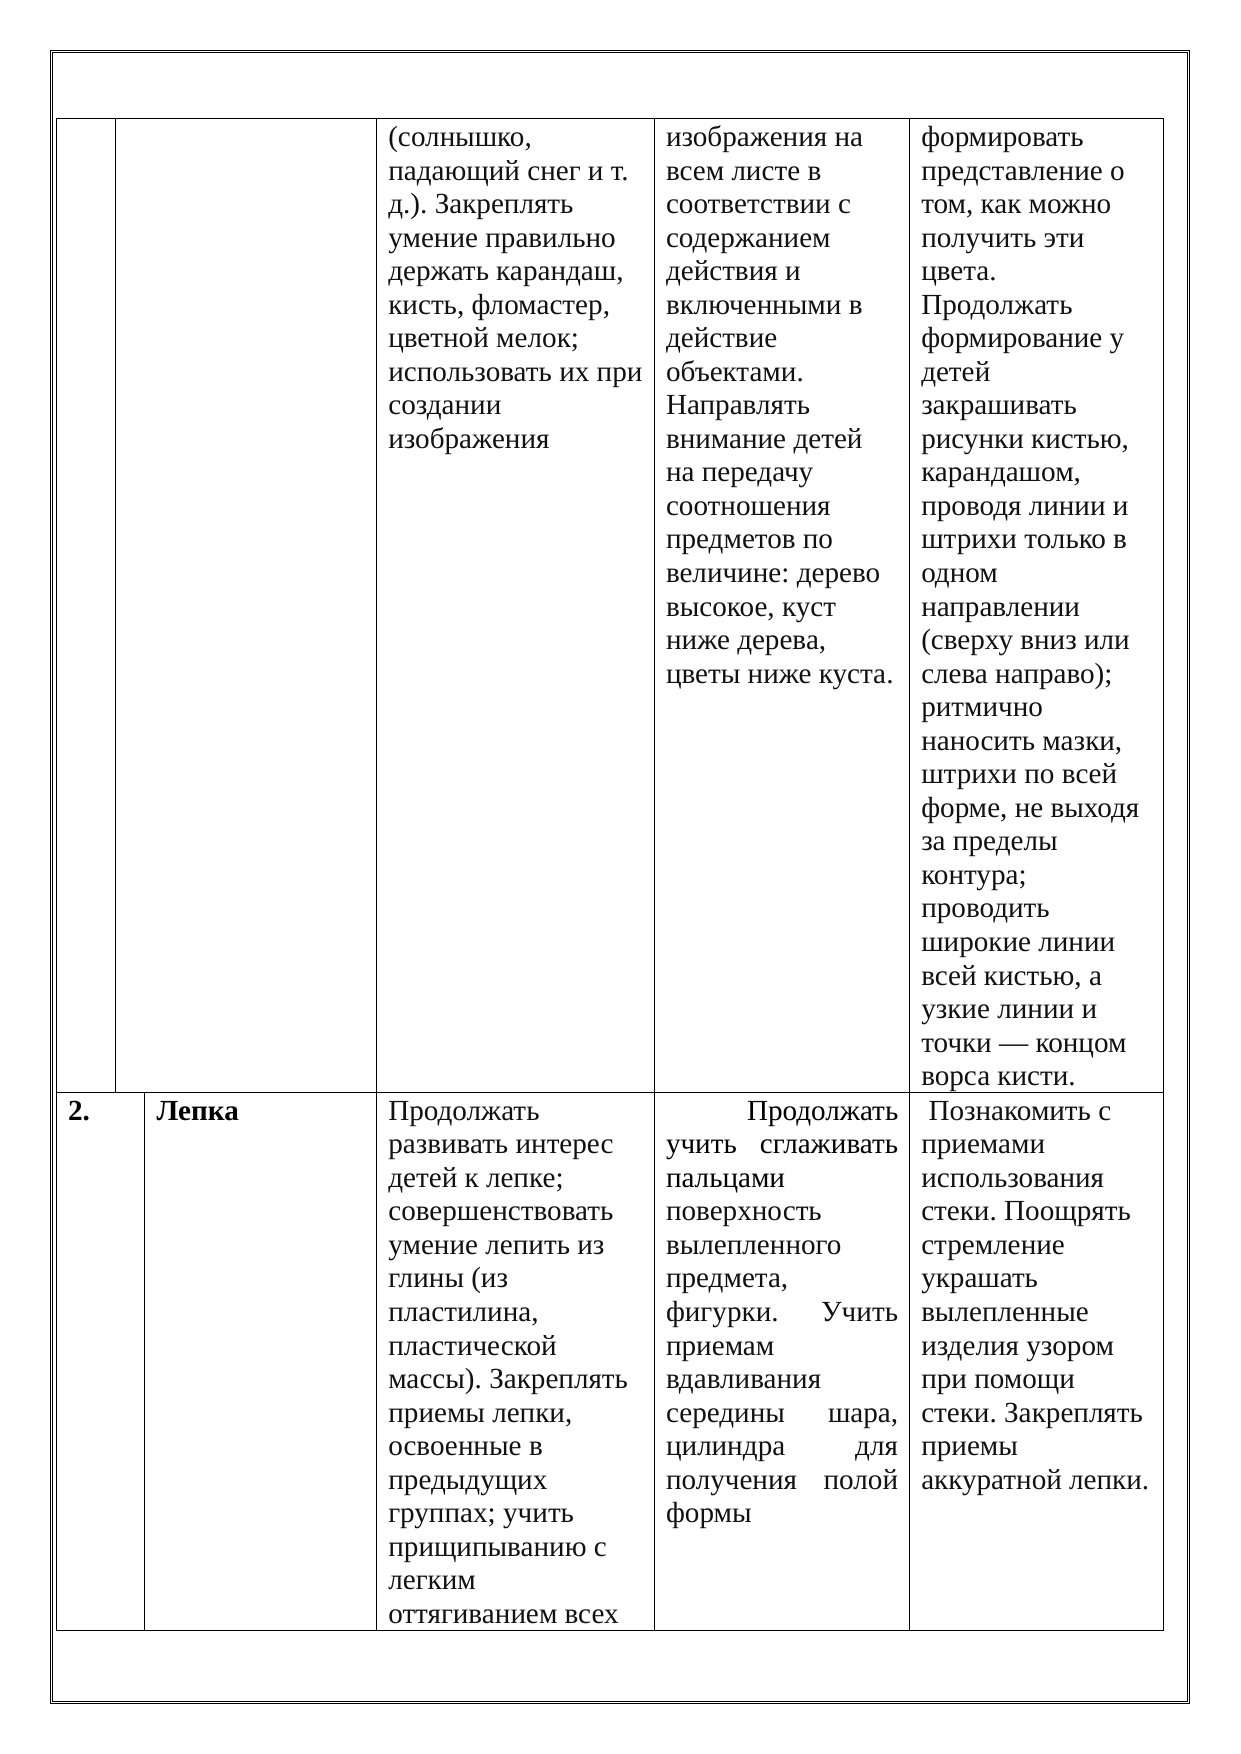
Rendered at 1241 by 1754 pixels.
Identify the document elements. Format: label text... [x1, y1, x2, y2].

table_cell изображения на всем листе в соответствии с содержанием действия и включенными в действие объектами. Направлять внимание детей на передачу соотношения предметов по величине: дерево высокое, куст ниже дерева, цветы ниже куста. [655, 119, 909, 1092]
table_cell Продолжать развивать интерес детей к лепке; совершенствовать умение лепить из глины (из пластилина, пластической массы). Закреплять приемы лепки, освоенные в предыдущих группах; учить прищипыванию с легким оттягиванием всех [377, 1093, 654, 1629]
table_cell (солнышко, падающий снег и т. д.). Закреплять умение правильно держать карандаш, кисть, фломастер, цветной мелок; использовать их при создании изображения [377, 119, 654, 1092]
table_cell Продолжать учить сглаживать пальцами поверхность вылепленного предмета, фигурки. Учить приемам вдавливания середины шара, цилиндра для получения полой формы [655, 1093, 909, 1629]
table_cell [57, 119, 115, 1092]
table_cell Познакомить с приемами использования стеки. Поощрять стремление украшать вылепленные изделия узором при помощи стеки. Закреплять приемы аккуратной лепки. [910, 1093, 1163, 1629]
table_cell формировать представление о том, как можно получить эти цвета. Продолжать формирование у детей закрашивать рисунки кистью, карандашом, проводя линии и штрихи только в одном направлении (сверху вниз или слева направо); ритмично наносить мазки, штрихи по всей форме, не выходя за пределы контура; проводить широкие линии всей кистью, а узкие линии и точки — концом ворса кисти. [910, 119, 1163, 1092]
table_cell 2. [57, 1093, 144, 1629]
table_cell Лепка [145, 1093, 376, 1629]
table_cell [116, 119, 376, 1092]
